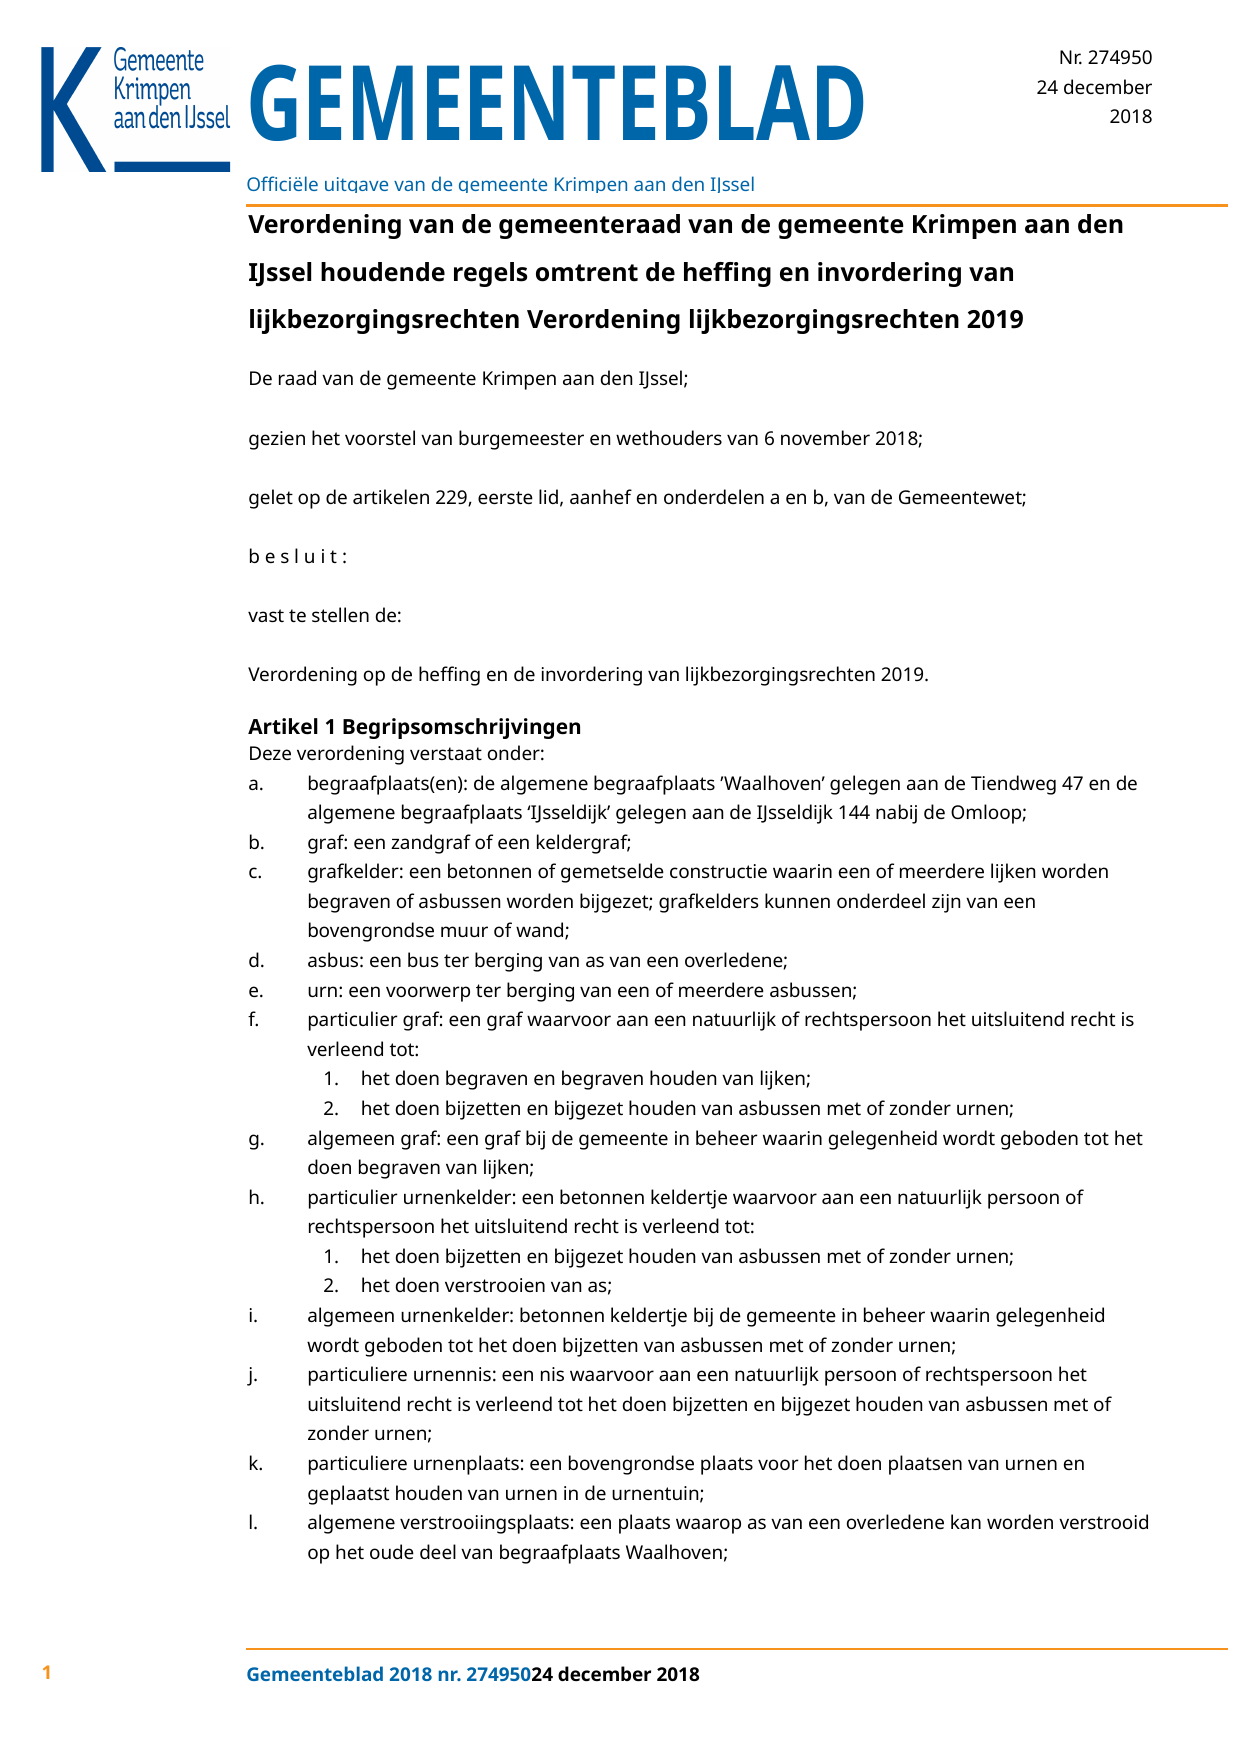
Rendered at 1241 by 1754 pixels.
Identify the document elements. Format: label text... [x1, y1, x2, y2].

text gelet op de artikelen 229, eerste lid, aanhef en onderdelen a en b, van de Gemeentewet; [248, 484, 1152, 509]
list graf: een zandgraf of een keldergraf; [248, 829, 1152, 855]
text Verordening op de heffing en de invordering van lijkbezorgingsrechten 2019. [248, 661, 1152, 687]
list particuliere urnennis: een nis waarvoor aan een natuurlijk persoon of rechtspersoon het uitsluitend recht is verleend tot het doen bijzetten en bijgezet houden van asbussen met of zonder urnen; [248, 1361, 1152, 1446]
list particuliere urnenplaats: een bovengrondse plaats voor het doen plaatsen van urnen en geplaatst houden van urnen in de urnentuin; [248, 1450, 1152, 1506]
text gezien het voorstel van burgemeester en wethouders van 6 november 2018; [248, 425, 1152, 450]
list asbus: een bus ter berging van as van een overledene; [248, 947, 1152, 973]
list particulier graf: een graf waarvoor aan een natuurlijk of rechtspersoon het uitsluitend recht is verleend tot: [248, 1006, 1152, 1062]
list het doen bijzetten en bijgezet houden van asbussen met of zonder urnen; [323, 1095, 1152, 1121]
list grafkelder: een betonnen of gemetselde constructie waarin een of meerdere lijken worden begraven of asbussen worden bijgezet; grafkelders kunnen onderdeel zijn van een bovengrondse muur of wand; [248, 858, 1152, 943]
picture [41, 47, 231, 172]
text vast te stellen de: [248, 602, 1152, 628]
list particulier urnenkelder: een betonnen keldertje waarvoor aan een natuurlijk persoon of rechtspersoon het uitsluitend recht is verleend tot: [248, 1184, 1152, 1239]
list het doen verstrooien van as; [323, 1273, 1152, 1298]
list begraafplaats(en): de algemene begraafplaats ’Waalhoven’ gelegen aan de Tiendweg 47 en de algemene begraafplaats ‘IJsseldijk’ gelegen aan de IJsseldijk 144 nabij de Omloop; [248, 770, 1152, 825]
text Artikel 1 Begripsomschrijvingen [248, 712, 1152, 740]
list urn: een voorwerp ter berging van een of meerdere asbussen; [248, 977, 1152, 1003]
list het doen begraven en begraven houden van lijken; [323, 1066, 1152, 1091]
text b e s l u i t : [248, 543, 1152, 569]
list algemene verstrooiingsplaats: een plaats waarop as van een overledene kan worden verstrooid op het oude deel van begraafplaats Waalhoven; [248, 1509, 1152, 1565]
text Deze verordening verstaat onder: [248, 740, 1152, 766]
list algemeen graf: een graf bij de gemeente in beheer waarin gelegenheid wordt geboden tot het doen begraven van lijken; [248, 1125, 1152, 1180]
list het doen bijzetten en bijgezet houden van asbussen met of zonder urnen; [323, 1243, 1152, 1269]
text Verordening van de gemeenteraad van de gemeente Krimpen aan den IJssel houdende regels omtrent de heffing en invordering van lijkbezorgingsrechten Verordening lijkbezorgingsrechten 2019 [248, 207, 1152, 336]
text De raad van de gemeente Krimpen aan den IJssel; [248, 366, 1152, 391]
list algemeen urnenkelder: betonnen keldertje bij de gemeente in beheer waarin gelegenheid wordt geboden tot het doen bijzetten van asbussen met of zonder urnen; [248, 1302, 1152, 1358]
